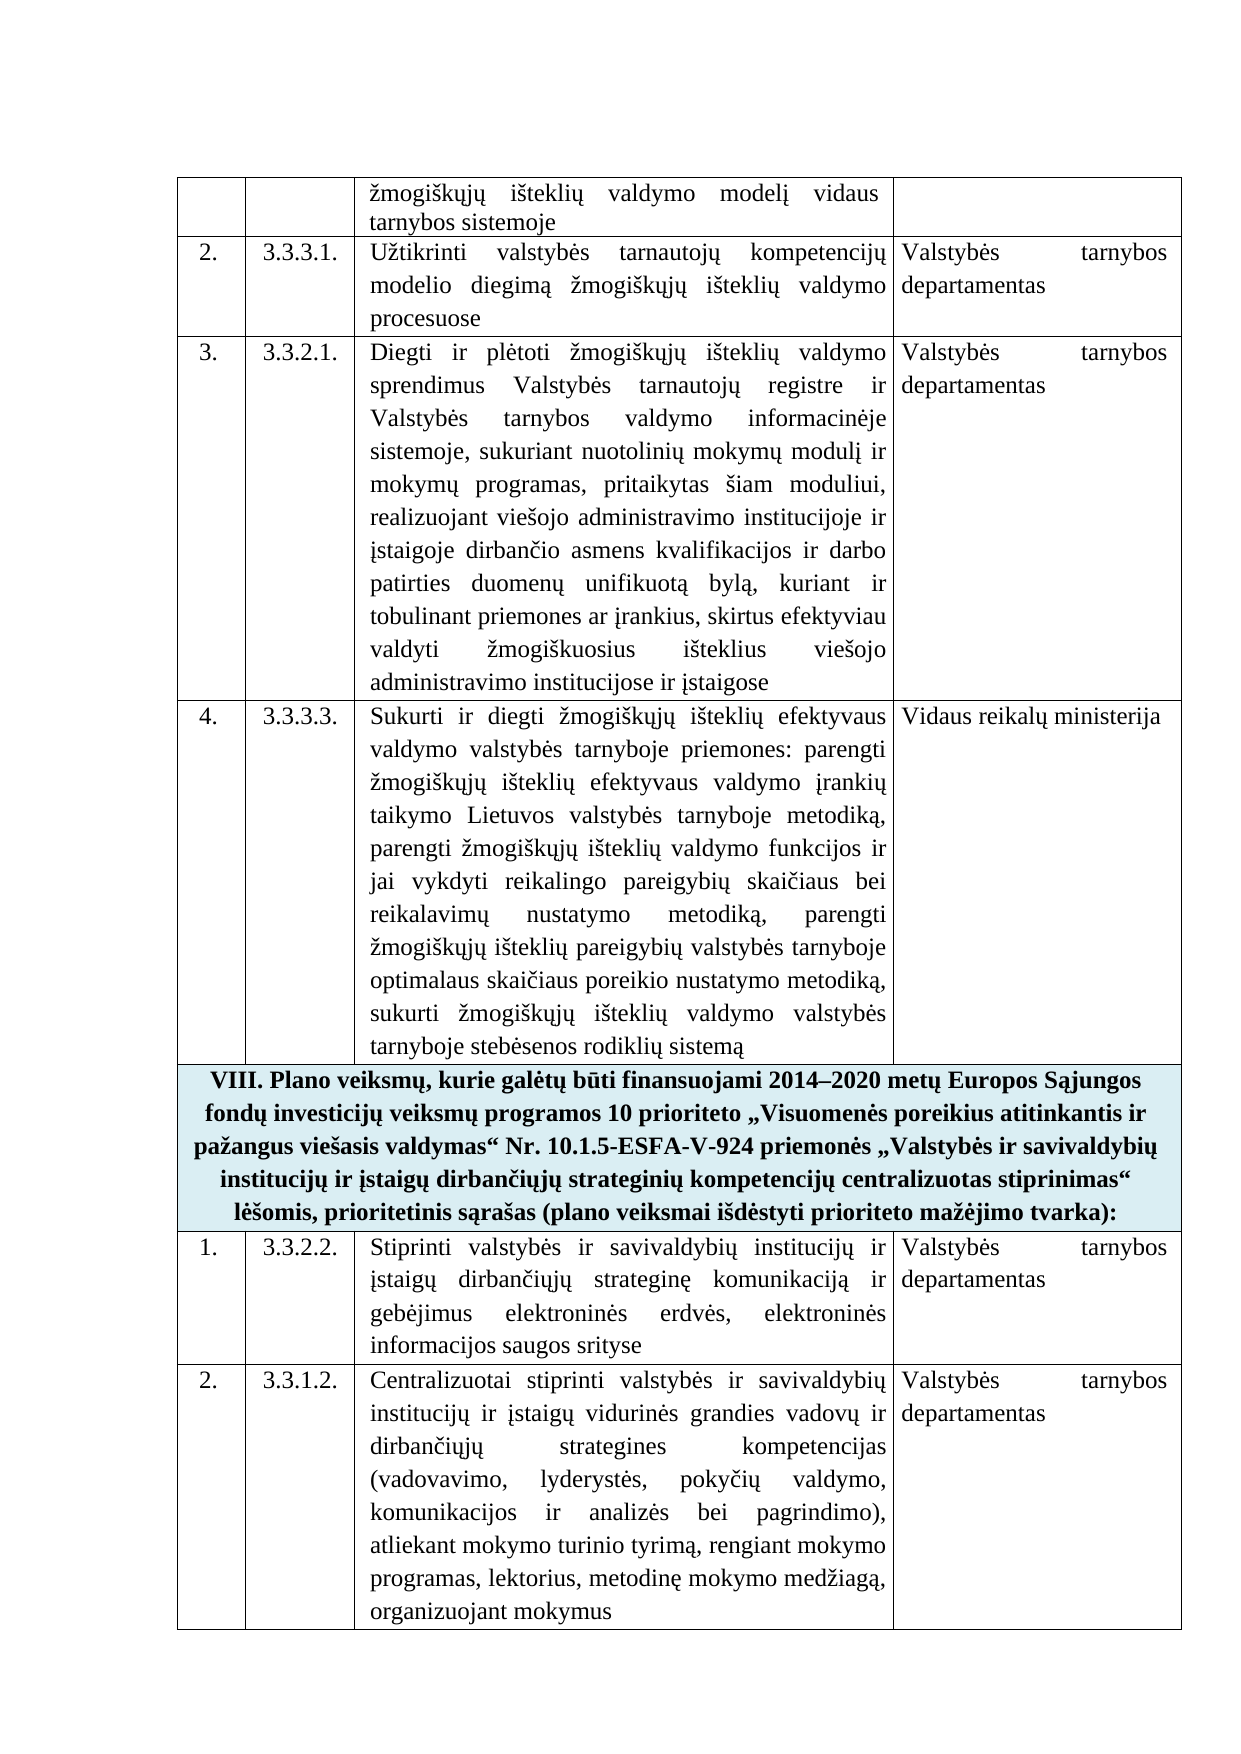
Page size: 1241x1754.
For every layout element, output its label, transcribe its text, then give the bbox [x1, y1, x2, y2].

table_cell žmogiškųjų išteklių valdymo modelį vidaus tarnybos sistemoje [355, 178, 893, 236]
table_cell 3. [178, 337, 245, 700]
table_cell 3.3.3.3. [246, 701, 354, 1064]
table_cell Vidaus reikalų ministerija [894, 701, 1181, 1064]
table_cell [246, 178, 354, 236]
table_cell 1. [178, 1232, 245, 1364]
table_cell Centralizuotai stiprinti valstybės ir savivaldybių institucijų ir įstaigų vidurinės grandies vadovų ir dirbančiųjų strategines kompetencijas (vadovavimo, lyderystės, pokyčių valdymo, komunikacijos ir analizės bei pagrindimo), atliekant mokymo turinio tyrimą, rengiant mokymo programas, lektorius, metodinę mokymo medžiagą, organizuojant mokymus [355, 1365, 893, 1629]
table_cell Diegti ir plėtoti žmogiškųjų išteklių valdymo sprendimus Valstybės tarnautojų registre ir Valstybės tarnybos valdymo informacinėje sistemoje, sukuriant nuotolinių mokymų modulį ir mokymų programas, pritaikytas šiam moduliui, realizuojant viešojo administravimo institucijoje ir įstaigoje dirbančio asmens kvalifikacijos ir darbo patirties duomenų unifikuotą bylą, kuriant ir tobulinant priemones ar įrankius, skirtus efektyviau valdyti žmogiškuosius išteklius viešojo administravimo institucijose ir įstaigose [355, 337, 893, 700]
table_cell Užtikrinti valstybės tarnautojų kompetencijų modelio diegimą žmogiškųjų išteklių valdymo procesuose [355, 237, 893, 336]
table_cell 2. [178, 1365, 245, 1629]
table_cell 3.3.2.1. [246, 337, 354, 700]
table_cell 2. [178, 237, 245, 336]
table_cell 3.3.1.2. [246, 1365, 354, 1629]
table_cell Valstybės tarnybos departamentas [894, 1232, 1181, 1364]
table_cell [894, 178, 1181, 236]
table_cell 3.3.2.2. [246, 1232, 354, 1364]
table_cell 3.3.3.1. [246, 237, 354, 336]
table_cell VIII. Plano veiksmų, kurie galėtų būti finansuojami 2014–2020 metų Europos Sąjungos fondų investicijų veiksmų programos 10 prioriteto „Visuomenės poreikius atitinkantis ir pažangus viešasis valdymas“ Nr. 10.1.5-ESFA-V-924 priemonės „Valstybės ir savivaldybių institucijų ir įstaigų dirbančiųjų strateginių kompetencijų centralizuotas stiprinimas“ lėšomis, prioritetinis sąrašas (plano veiksmai išdėstyti prioriteto mažėjimo tvarka): [178, 1065, 1181, 1231]
table_cell [178, 178, 245, 236]
table_cell Sukurti ir diegti žmogiškųjų išteklių efektyvaus valdymo valstybės tarnyboje priemones: parengti žmogiškųjų išteklių efektyvaus valdymo įrankių taikymo Lietuvos valstybės tarnyboje metodiką, parengti žmogiškųjų išteklių valdymo funkcijos ir jai vykdyti reikalingo pareigybių skaičiaus bei reikalavimų nustatymo metodiką, parengti žmogiškųjų išteklių pareigybių valstybės tarnyboje optimalaus skaičiaus poreikio nustatymo metodiką, sukurti žmogiškųjų išteklių valdymo valstybės tarnyboje stebėsenos rodiklių sistemą [355, 701, 893, 1064]
table_cell Valstybės tarnybos departamentas [894, 337, 1181, 700]
table_cell Valstybės tarnybos departamentas [894, 1365, 1181, 1629]
table_cell 4. [178, 701, 245, 1064]
table_cell Valstybės tarnybos departamentas [894, 237, 1181, 336]
table_cell Stiprinti valstybės ir savivaldybių institucijų ir įstaigų dirbančiųjų strateginę komunikaciją ir gebėjimus elektroninės erdvės, elektroninės informacijos saugos srityse [355, 1232, 893, 1364]
